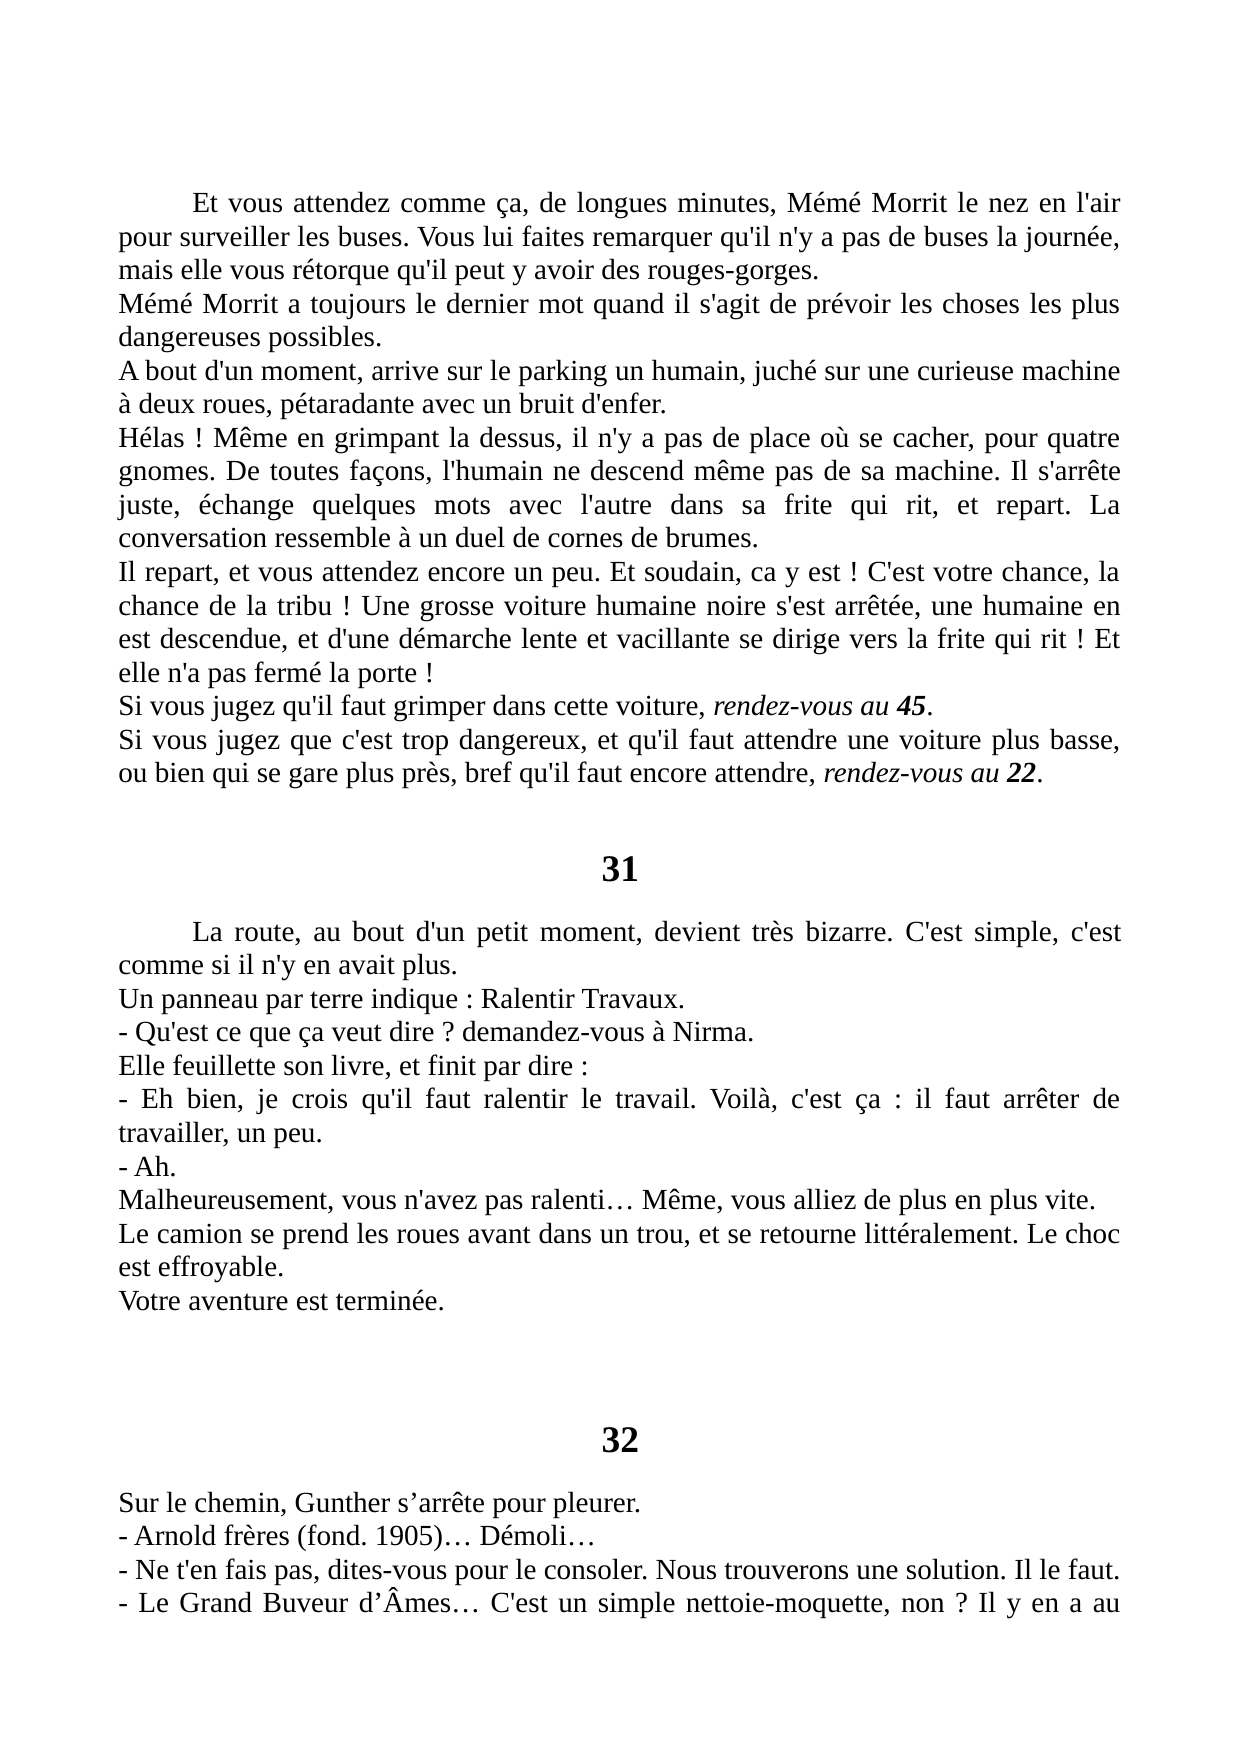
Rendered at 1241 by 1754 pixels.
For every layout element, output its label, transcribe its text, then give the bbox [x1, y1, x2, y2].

text Sur le chemin, Gunther s’arrête pour pleurer. [118, 1485, 1122, 1518]
text - Qu'est ce que ça veut dire ? demandez-vous à Nirma. [118, 1014, 1122, 1048]
text Et vous attendez comme ça, de longues minutes, Mémé Morrit le nez en l'air pour surveiller les buses. Vous lui faites remarquer qu'il n'y a pas de buses la journée, mais elle vous rétorque qu'il peut y avoir des rouges-gorges. [118, 185, 1122, 286]
text Si vous jugez qu'il faut grimper dans cette voiture, rendez-vous au 45. [118, 688, 1122, 722]
text - Ne t'en fais pas, dites-vous pour le consoler. Nous trouverons une solution. Il le faut. [118, 1552, 1122, 1586]
text Si vous jugez que c'est trop dangereux, et qu'il faut attendre une voiture plus basse, ou bien qui se gare plus près, bref qu'il faut encore attendre, rendez-vous au 22. [118, 722, 1122, 789]
text Malheureusement, vous n'avez pas ralenti… Même, vous alliez de plus en plus vite. [118, 1182, 1122, 1216]
text Elle feuillette son livre, et finit par dire : [118, 1048, 1122, 1082]
text - Le Grand Buveur d’Âmes… C'est un simple nettoie-moquette, non ? Il y en a au [118, 1586, 1122, 1619]
text Hélas ! Même en grimpant la dessus, il n'y a pas de place où se cacher, pour quatre gnomes. De toutes façons, l'humain ne descend même pas de sa machine. Il s'arrête juste, échange quelques mots avec l'autre dans sa frite qui rit, et repart. La conversation ressemble à un duel de cornes de brumes. [118, 420, 1122, 554]
text 32 [118, 1418, 1122, 1461]
text La route, au bout d'un petit moment, devient très bizarre. C'est simple, c'est comme si il n'y en avait plus. [118, 914, 1122, 981]
text Le camion se prend les roues avant dans un trou, et se retourne littéralement. Le choc est effroyable. [118, 1216, 1122, 1283]
text Il repart, et vous attendez encore un peu. Et soudain, ca y est ! C'est votre chance, la chance de la tribu ! Une grosse voiture humaine noire s'est arrêtée, une humaine en est descendue, et d'une démarche lente et vacillante se dirige vers la frite qui rit ! Et elle n'a pas fermé la porte ! [118, 554, 1122, 688]
text 31 [118, 847, 1122, 890]
text - Ah. [118, 1149, 1122, 1182]
text - Eh bien, je crois qu'il faut ralentir le travail. Voilà, c'est ça : il faut arrêter de travailler, un peu. [118, 1082, 1122, 1149]
text Mémé Morrit a toujours le dernier mot quand il s'agit de prévoir les choses les plus dangereuses possibles. [118, 286, 1122, 353]
text A bout d'un moment, arrive sur le parking un humain, juché sur une curieuse machine à deux roues, pétaradante avec un bruit d'enfer. [118, 353, 1122, 420]
text Votre aventure est terminée. [118, 1283, 1122, 1316]
text - Arnold frères (fond. 1905)… Démoli… [118, 1518, 1122, 1552]
text Un panneau par terre indique : Ralentir Travaux. [118, 981, 1122, 1014]
